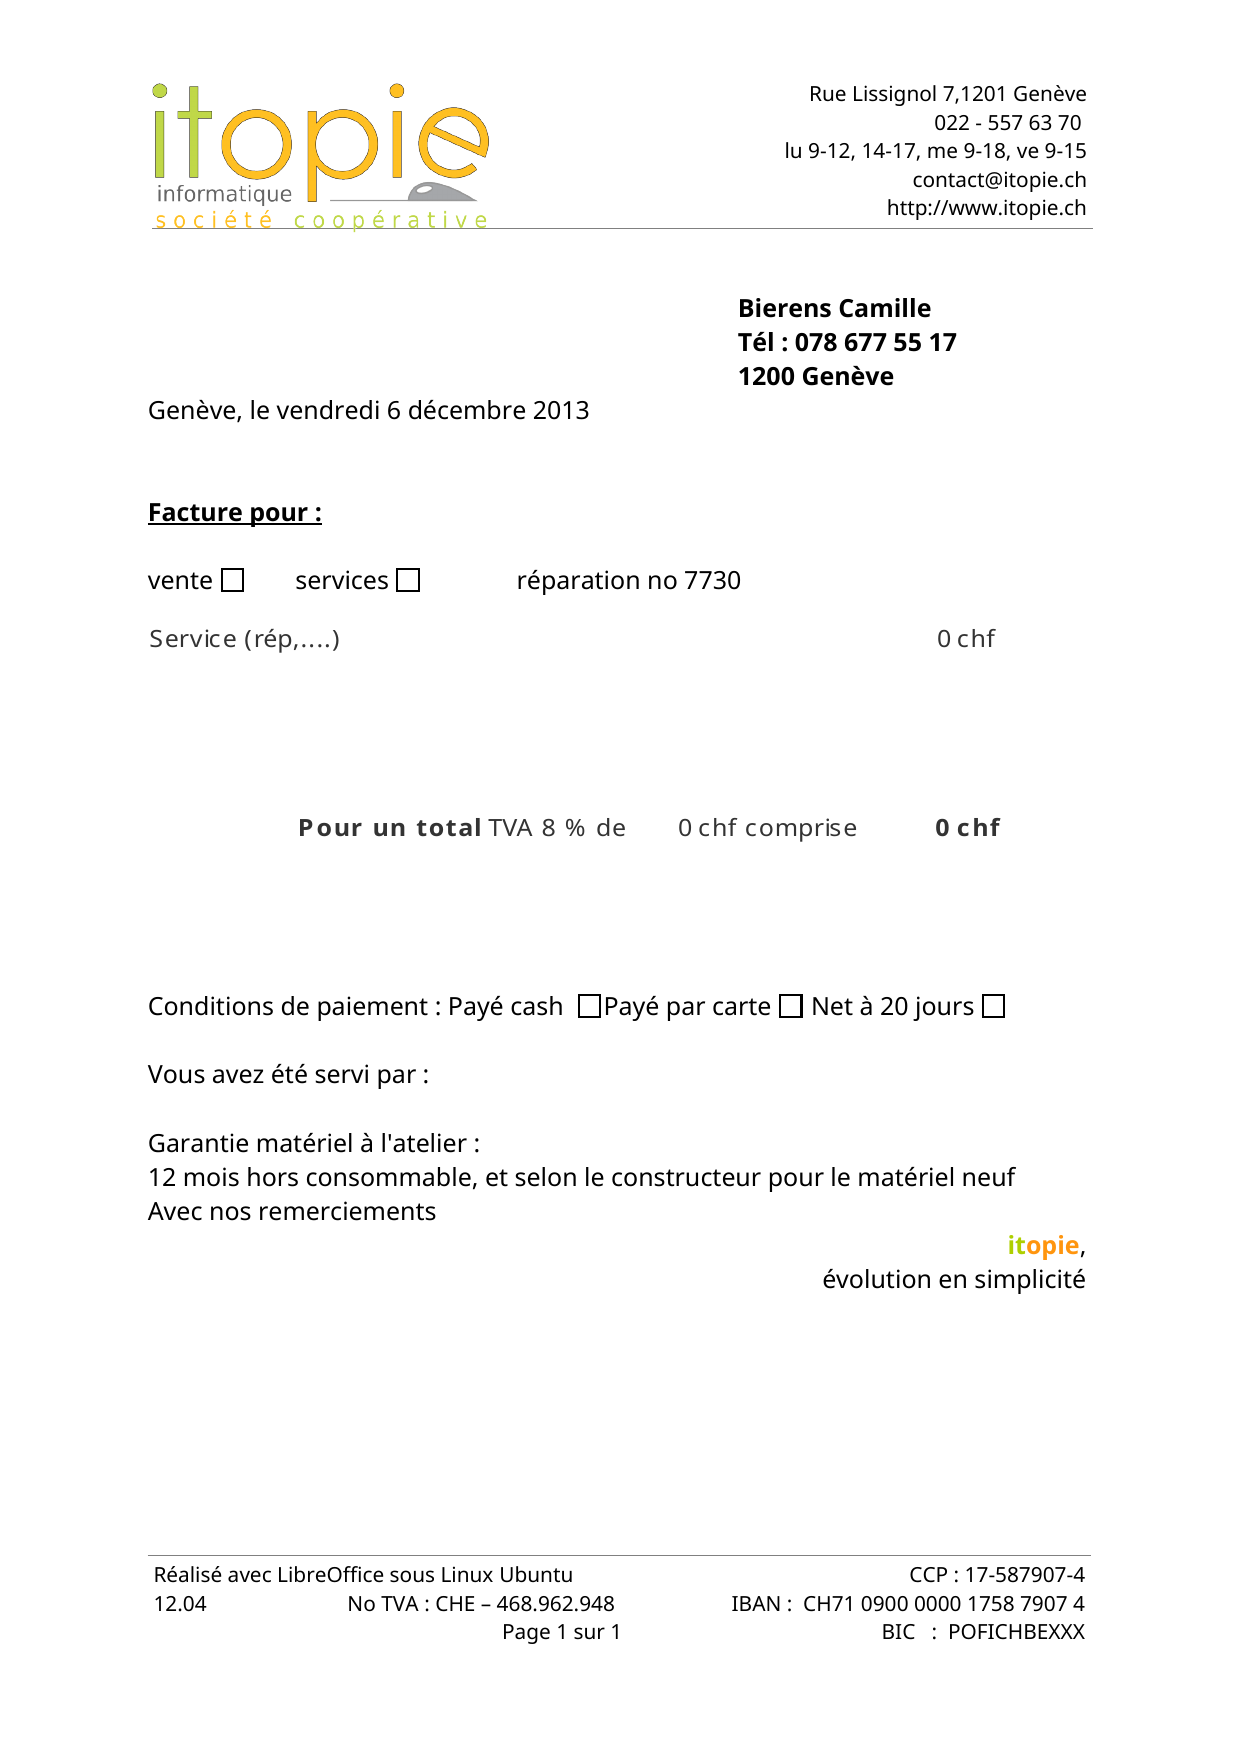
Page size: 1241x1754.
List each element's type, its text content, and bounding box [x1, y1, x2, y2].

text Genève, le vendredi 6 décembre 2013 [148, 392, 1093, 427]
text Avec nos remerciements [148, 1193, 1093, 1227]
text Conditions de paiement : Payé cash Payé par carte Net à 20 jours [148, 989, 1093, 1023]
picture [138, 72, 500, 244]
text Facture pour : [148, 495, 1093, 529]
text évolution en simplicité [148, 1262, 1093, 1296]
text Tél : 078 677 55 17 [148, 324, 1093, 358]
text Vous avez été servi par : [148, 1057, 1093, 1091]
text Bierens Camille [148, 290, 1093, 324]
text itopie, [148, 1227, 1093, 1262]
text 12 mois hors consommable, et selon le constructeur pour le matériel neuf [148, 1159, 1093, 1193]
text 1200 Genève [148, 358, 1093, 392]
text Garantie matériel à l'atelier : [148, 1125, 1093, 1159]
text vente services réparation no 7730 [148, 563, 1093, 597]
